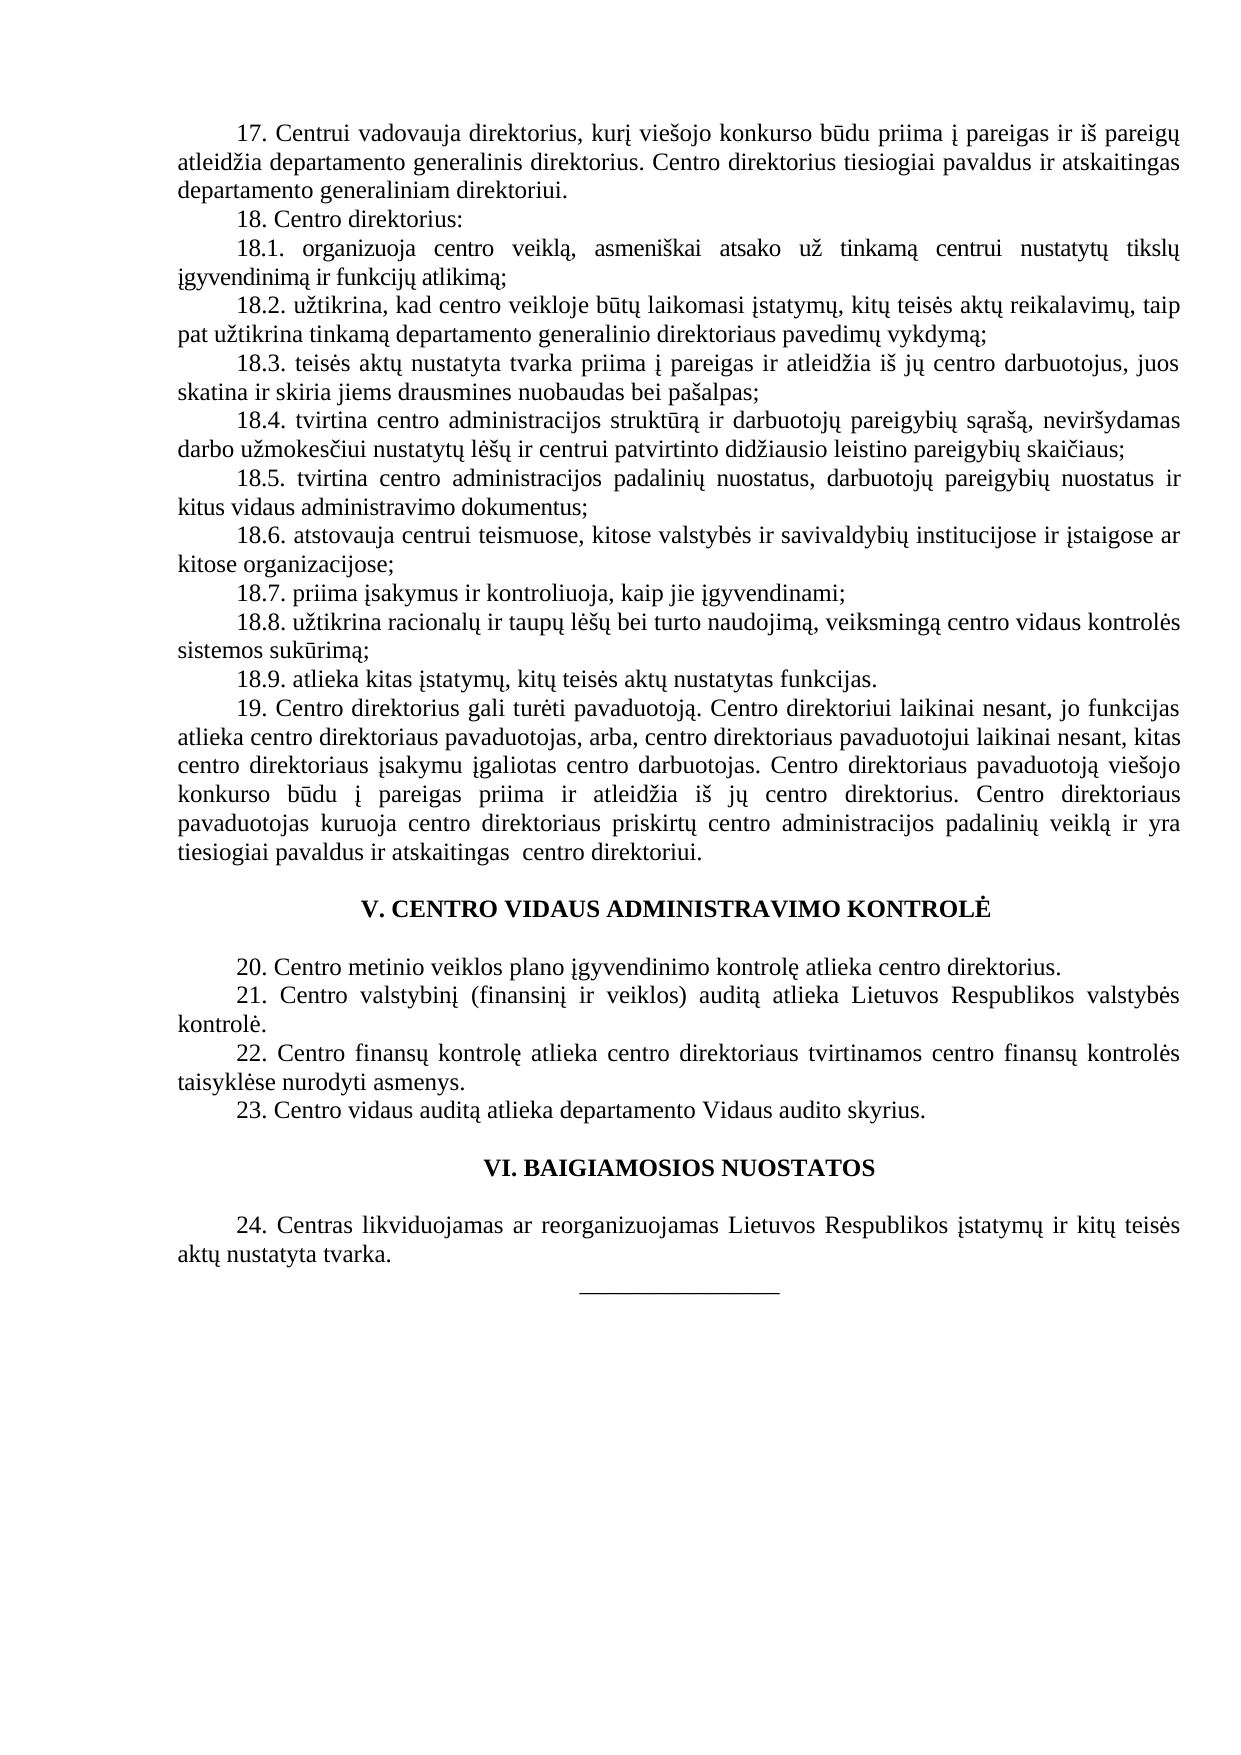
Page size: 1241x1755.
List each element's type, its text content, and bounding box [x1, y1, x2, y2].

text 18.5. tvirtina centro administracijos padalinių nuostatus, darbuotojų pareigybių nuostatus ir kitus vidaus administravimo dokumentus; [177, 463, 1181, 521]
text 18.6. atstovauja centrui teismuose, kitose valstybės ir savivaldybių institucijose ir įstaigose ar kitose organizacijose; [177, 521, 1181, 578]
text 18.9. atlieka kitas įstatymų, kitų teisės aktų nustatytas funkcijas. [177, 664, 1181, 693]
text 18.3. teisės aktų nustatyta tvarka priima į pareigas ir atleidžia iš jų centro darbuotojus, juos skatina ir skiria jiems drausmines nuobaudas bei pašalpas; [177, 348, 1181, 406]
text VI. BAIGIAMOSIOS NUOSTATOS [177, 1153, 1181, 1182]
text 24. Centras likviduojamas ar reorganizuojamas Lietuvos Respublikos įstatymų ir kitų teisės aktų nustatyta tvarka. [177, 1211, 1181, 1268]
text 19. Centro direktorius gali turėti pavaduotoją. Centro direktoriui laikinai nesant, jo funkcijas atlieka centro direktoriaus pavaduotojas, arba, centro direktoriaus pavaduotojui laikinai nesant, kitas centro direktoriaus įsakymu įgaliotas centro darbuotojas. Centro direktoriaus pavaduotoją viešojo konkurso būdu į pareigas priima ir atleidžia iš jų centro direktorius. Centro direktoriaus pavaduotojas kuruoja centro direktoriaus priskirtų centro administracijos padalinių veiklą ir yra tiesiogiai pavaldus ir atskaitingas centro direktoriui. [177, 693, 1181, 866]
text 17. Centrui vadovauja direktorius, kurį viešojo konkurso būdu priima į pareigas ir iš pareigų atleidžia departamento generalinis direktorius. Centro direktorius tiesiogiai pavaldus ir atskaitingas departamento generaliniam direktoriui. [177, 118, 1181, 204]
text 18.4. tvirtina centro administracijos struktūrą ir darbuotojų pareigybių sąrašą, neviršydamas darbo užmokesčiui nustatytų lėšų ir centrui patvirtinto didžiausio leistino pareigybių skaičiaus; [177, 406, 1181, 463]
text 18.7. priima įsakymus ir kontroliuoja, kaip jie įgyvendinami; [177, 578, 1181, 607]
text 23. Centro vidaus auditą atlieka departamento Vidaus audito skyrius. [177, 1096, 1181, 1124]
text 20. Centro metinio veiklos plano įgyvendinimo kontrolę atlieka centro direktorius. [177, 952, 1181, 981]
text 18.2. užtikrina, kad centro veikloje būtų laikomasi įstatymų, kitų teisės aktų reikalavimų, taip pat užtikrina tinkamą departamento generalinio direktoriaus pavedimų vykdymą; [177, 291, 1181, 348]
text 18.1. organizuoja centro veiklą, asmeniškai atsako už tinkamą centrui nustatytų tikslų įgyvendinimą ir funkcijų atlikimą; [177, 233, 1181, 291]
text ________________ [177, 1268, 1181, 1297]
text 22. Centro finansų kontrolę atlieka centro direktoriaus tvirtinamos centro finansų kontrolės taisyklėse nurodyti asmenys. [177, 1038, 1181, 1096]
text 21. Centro valstybinį (finansinį ir veiklos) auditą atlieka Lietuvos Respublikos valstybės kontrolė. [177, 981, 1181, 1038]
text 18. Centro direktorius: [177, 204, 1181, 233]
text V. CENTRO VIDAUS ADMINISTRAVIMO KONTROLĖ [177, 894, 1181, 923]
text 18.8. užtikrina racionalų ir taupų lėšų bei turto naudojimą, veiksmingą centro vidaus kontrolės sistemos sukūrimą; [177, 607, 1181, 664]
